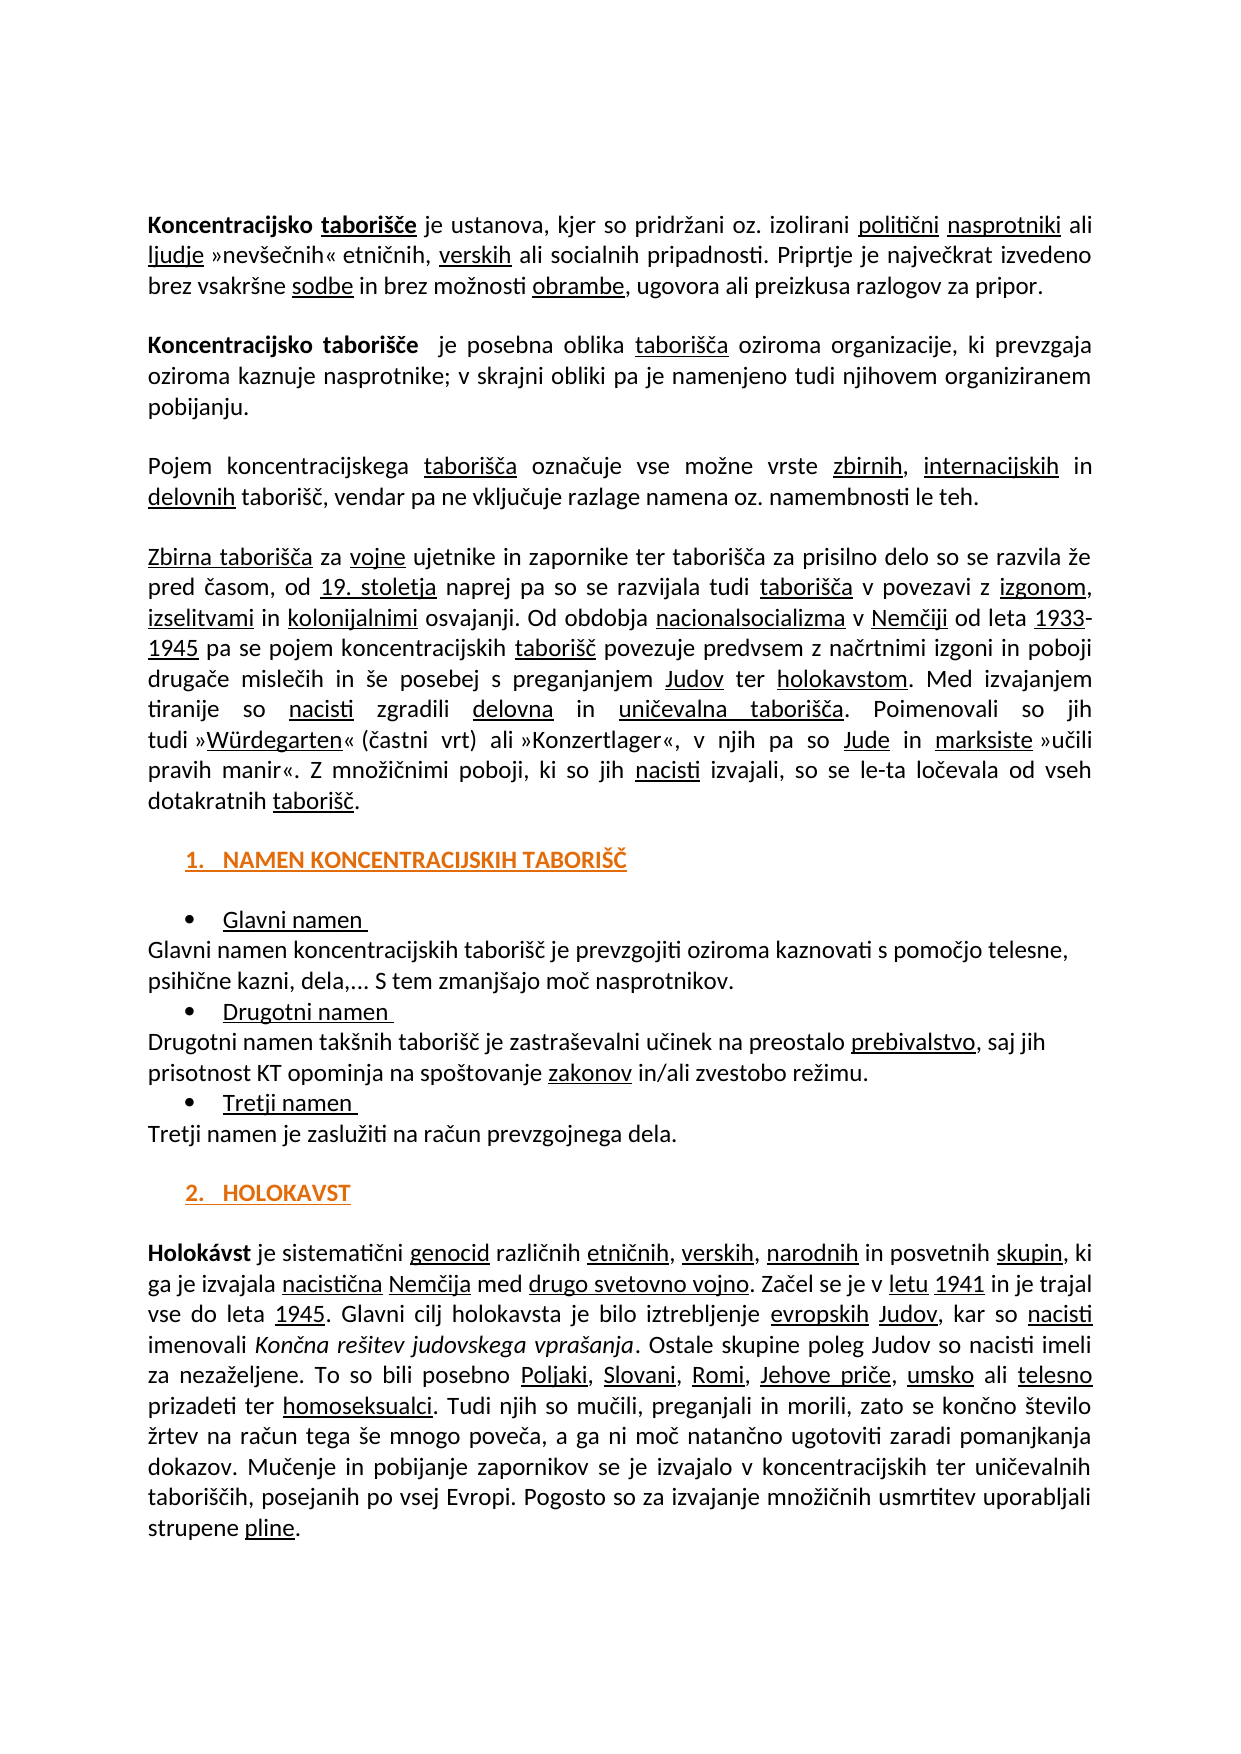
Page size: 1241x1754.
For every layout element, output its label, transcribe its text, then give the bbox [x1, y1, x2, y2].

list NAMEN KONCENTRACIJSKIH TABORIŠČ [185, 844, 1093, 875]
text Zbirna taborišča za vojne ujetnike in zapornike ter taborišča za prisilno delo so se razvila že pred časom, od 19. stoletja naprej pa so se razvijala tudi taborišča v povezavi z izgonom, izselitvami in kolonijalnimi osvajanji. Od obdobja nacionalsocializma v Nemčiji od leta 1933-1945 pa se pojem koncentracijskih taborišč povezuje predvsem z načrtnimi izgoni in poboji drugače mislečih in še posebej s preganjanjem Judov ter holokavstom. Med izvajanjem tiranije so nacisti zgradili delovna in uničevalna taborišča. Poimenovali so jih tudi »Würdegarten« (častni vrt) ali »Konzertlager«, v njih pa so Jude in marksiste »učili pravih manir«. Z množičnimi poboji, ki so jih nacisti izvajali, so se le-ta ločevala od vseh dotakratnih taborišč. [148, 541, 1093, 815]
list Tretji namen [185, 1087, 1093, 1118]
list Glavni namen [185, 904, 1093, 935]
list HOLOKAVST [185, 1177, 1093, 1208]
text Holokávst je sistematični genocid različnih etničnih, verskih, narodnih in posvetnih skupin, ki ga je izvajala nacistična Nemčija med drugo svetovno vojno. Začel se je v letu 1941 in je trajal vse do leta 1945. Glavni cilj holokavsta je bilo iztrebljenje evropskih Judov, kar so nacisti imenovali Končna rešitev judovskega vprašanja. Ostale skupine poleg Judov so nacisti imeli za nezaželjene. To so bili posebno Poljaki, Slovani, Romi, Jehove priče, umsko ali telesno prizadeti ter homoseksualci. Tudi njih so mučili, preganjali in morili, zato se končno število žrtev na račun tega še mnogo poveča, a ga ni moč natančno ugotoviti zaradi pomanjkanja dokazov. Mučenje in pobijanje zapornikov se je izvajalo v koncentracijskih ter uničevalnih taboriščih, posejanih po vsej Evropi. Pogosto so za izvajanje množičnih usmrtitev uporabljali strupene pline. [148, 1237, 1093, 1542]
text Drugotni namen takšnih taborišč je zastraševalni učinek na preostalo prebivalstvo, saj jih prisotnost KT opominja na spoštovanje zakonov in/ali zvestobo režimu. [148, 1026, 1093, 1087]
text Tretji namen je zaslužiti na račun prevzgojnega dela. [148, 1118, 1093, 1148]
text Pojem koncentracijskega taborišča označuje vse možne vrste zbirnih, internacijskih in delovnih taborišč, vendar pa ne vključuje razlage namena oz. namembnosti le teh. [148, 450, 1093, 511]
text Koncentracijsko taborišče je ustanova, kjer so pridržani oz. izolirani politični nasprotniki ali ljudje »nevšečnih« etničnih, verskih ali socialnih pripadnosti. Priprtje je največkrat izvedeno brez vsakršne sodbe in brez možnosti obrambe, ugovora ali preizkusa razlogov za pripor. [148, 209, 1093, 301]
text Glavni namen koncentracijskih taborišč je prevzgojiti oziroma kaznovati s pomočjo telesne, psihične kazni, dela,... S tem zmanjšajo moč nasprotnikov. [148, 935, 1093, 996]
text Koncentracijsko taborišče je posebna oblika taborišča oziroma organizacije, ki prevzgaja oziroma kaznuje nasprotnike; v skrajni obliki pa je namenjeno tudi njihovem organiziranem pobijanju. [148, 330, 1093, 421]
list Drugotni namen [185, 996, 1093, 1026]
